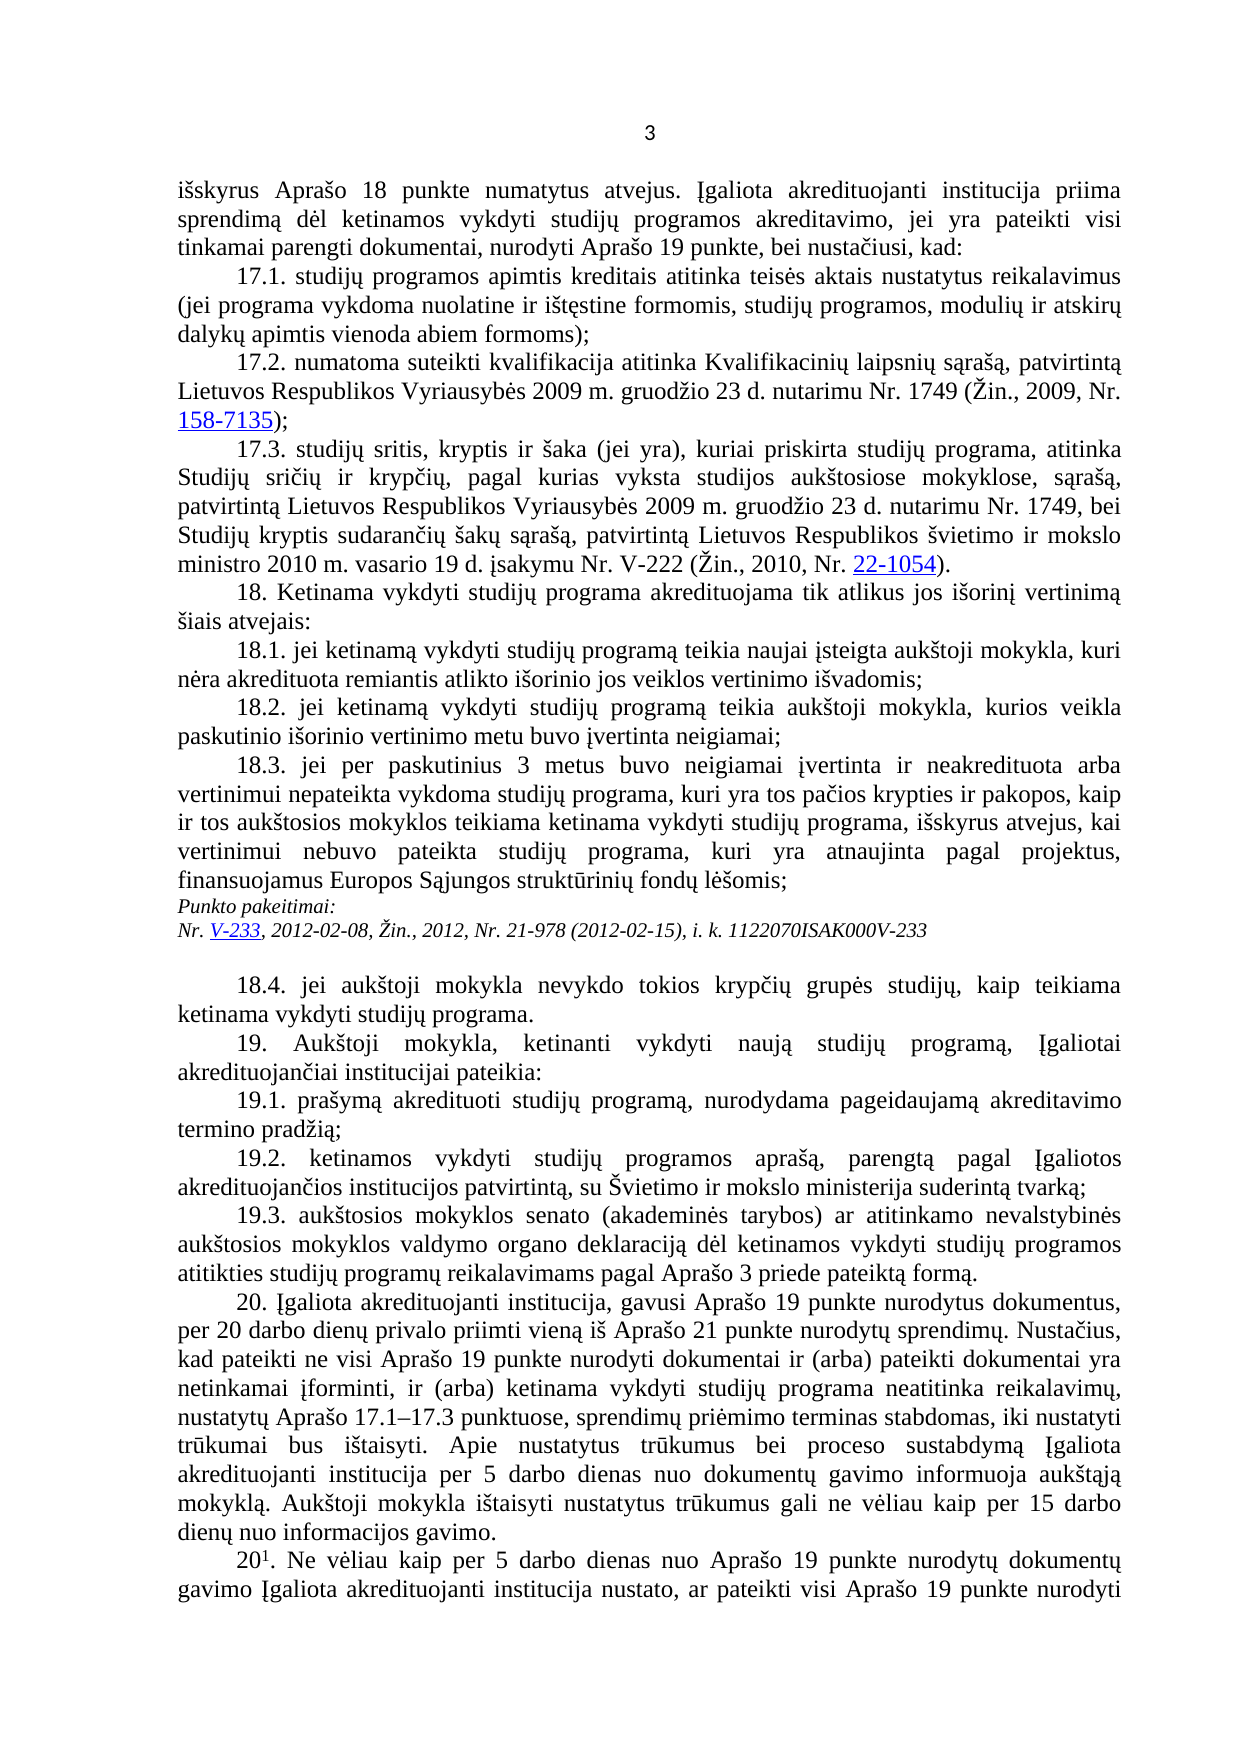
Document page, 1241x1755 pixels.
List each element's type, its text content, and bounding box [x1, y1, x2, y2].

text 19.2. ketinamos vykdyti studijų programos aprašą, parengtą pagal Įgaliotos akredituojančios institucijos patvirtintą, su Švietimo ir mokslo ministerija suderintą tvarką; [177, 1143, 1122, 1201]
text 18. Ketinama vykdyti studijų programa akredituojama tik atlikus jos išorinį vertinimą šiais atvejais: [177, 577, 1122, 635]
text 18.4. jei aukštoji mokykla nevykdo tokios krypčių grupės studijų, kaip teikiama ketinama vykdyti studijų programa. [177, 971, 1122, 1028]
text 17.2. numatoma suteikti kvalifikacija atitinka Kvalifikacinių laipsnių sąrašą, patvirtintą Lietuvos Respublikos Vyriausybės 2009 m. gruodžio 23 d. nutarimu Nr. 1749 (Žin., 2009, Nr. 158-7135); [177, 347, 1122, 434]
text 17.1. studijų programos apimtis kreditais atitinka teisės aktais nustatytus reikalavimus (jei programa vykdoma nuolatine ir ištęstine formomis, studijų programos, modulių ir atskirų dalykų apimtis vienoda abiem formoms); [177, 261, 1122, 347]
text 18.3. jei per paskutinius 3 metus buvo neigiamai įvertinta ir neakredituota arba vertinimui nepateikta vykdoma studijų programa, kuri yra tos pačios krypties ir pakopos, kaip ir tos aukštosios mokyklos teikiama ketinama vykdyti studijų programa, išskyrus atvejus, kai vertinimui nebuvo pateikta studijų programa, kuri yra atnaujinta pagal projektus, finansuojamus Europos Sąjungos struktūrinių fondų lėšomis; [177, 750, 1122, 894]
text 18.2. jei ketinamą vykdyti studijų programą teikia aukštoji mokykla, kurios veikla paskutinio išorinio vertinimo metu buvo įvertinta neigiamai; [177, 692, 1122, 750]
text 201. Ne vėliau kaip per 5 darbo dienas nuo Aprašo 19 punkte nurodytų dokumentų gavimo Įgaliota akredituojanti institucija nustato, ar pateikti visi Aprašo 19 punkte nurodyti [177, 1546, 1122, 1603]
text Nr. V-233, 2012-02-08, Žin., 2012, Nr. 21-978 (2012-02-15), i. k. 1122070ISAK000V-233 [177, 918, 1122, 942]
text 19. Aukštoji mokykla, ketinanti vykdyti naują studijų programą, Įgaliotai akredituojančiai institucijai pateikia: [177, 1028, 1122, 1086]
text 18.1. jei ketinamą vykdyti studijų programą teikia naujai įsteigta aukštoji mokykla, kuri nėra akredituota remiantis atlikto išorinio jos veiklos vertinimo išvadomis; [177, 635, 1122, 692]
text 19.3. aukštosios mokyklos senato (akademinės tarybos) ar atitinkamo nevalstybinės aukštosios mokyklos valdymo organo deklaraciją dėl ketinamos vykdyti studijų programos atitikties studijų programų reikalavimams pagal Aprašo 3 priede pateiktą formą. [177, 1201, 1122, 1287]
text išskyrus Aprašo 18 punkte numatytus atvejus. Įgaliota akredituojanti institucija priima sprendimą dėl ketinamos vykdyti studijų programos akreditavimo, jei yra pateikti visi tinkamai parengti dokumentai, nurodyti Aprašo 19 punkte, bei nustačiusi, kad: [177, 175, 1122, 261]
text 17.3. studijų sritis, kryptis ir šaka (jei yra), kuriai priskirta studijų programa, atitinka Studijų sričių ir krypčių, pagal kurias vyksta studijos aukštosiose mokyklose, sąrašą, patvirtintą Lietuvos Respublikos Vyriausybės 2009 m. gruodžio 23 d. nutarimu Nr. 1749, bei Studijų kryptis sudarančių šakų sąrašą, patvirtintą Lietuvos Respublikos švietimo ir mokslo ministro 2010 m. vasario 19 d. įsakymu Nr. V-222 (Žin., 2010, Nr. 22-1054). [177, 434, 1122, 577]
text Punkto pakeitimai: [177, 894, 1122, 918]
text 19.1. prašymą akredituoti studijų programą, nurodydama pageidaujamą akreditavimo termino pradžią; [177, 1086, 1122, 1143]
text 20. Įgaliota akredituojanti institucija, gavusi Aprašo 19 punkte nurodytus dokumentus, per 20 darbo dienų privalo priimti vieną iš Aprašo 21 punkte nurodytų sprendimų. Nustačius, kad pateikti ne visi Aprašo 19 punkte nurodyti dokumentai ir (arba) pateikti dokumentai yra netinkamai įforminti, ir (arba) ketinama vykdyti studijų programa neatitinka reikalavimų, nustatytų Aprašo 17.1–17.3 punktuose, sprendimų priėmimo terminas stabdomas, iki nustatyti trūkumai bus ištaisyti. Apie nustatytus trūkumus bei proceso sustabdymą Įgaliota akredituojanti institucija per 5 darbo dienas nuo dokumentų gavimo informuoja aukštąją mokyklą. Aukštoji mokykla ištaisyti nustatytus trūkumus gali ne vėliau kaip per 15 darbo dienų nuo informacijos gavimo. [177, 1287, 1122, 1546]
